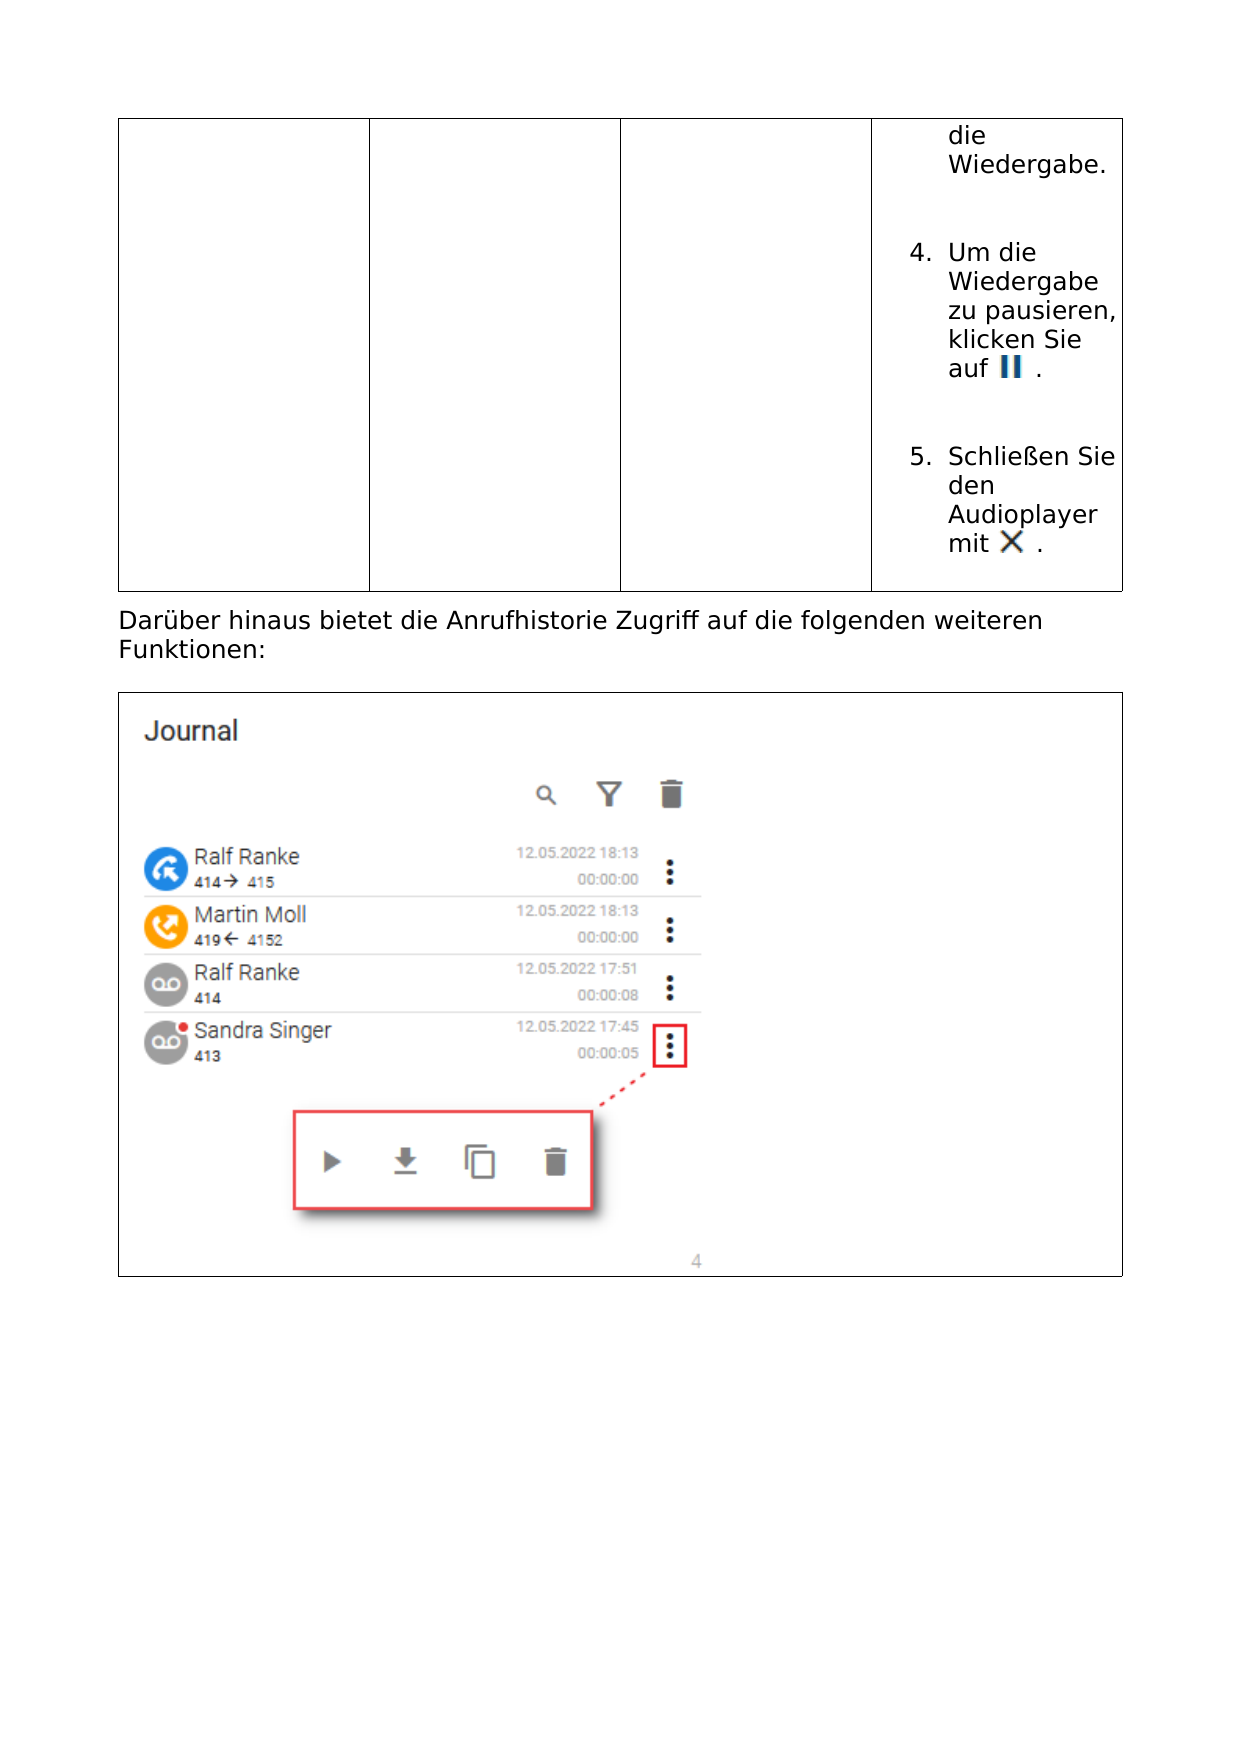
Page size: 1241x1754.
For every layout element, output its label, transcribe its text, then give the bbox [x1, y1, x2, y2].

table_header die Wiedergabe. Um die Wiedergabe zu pausieren, klicken Sie auf. Schließen Sie den Audioplayer mit. [872, 119, 1122, 591]
picture [987, 355, 1035, 378]
table_header [119, 693, 1122, 1276]
table_header [621, 119, 871, 591]
picture [988, 530, 1036, 553]
text Darüber hinaus bietet die Anrufhistorie Zugriff auf die folgenden weiteren Funktionen: [118, 606, 1122, 664]
table_header [119, 119, 369, 591]
table_header [370, 119, 620, 591]
picture [121, 694, 725, 1273]
